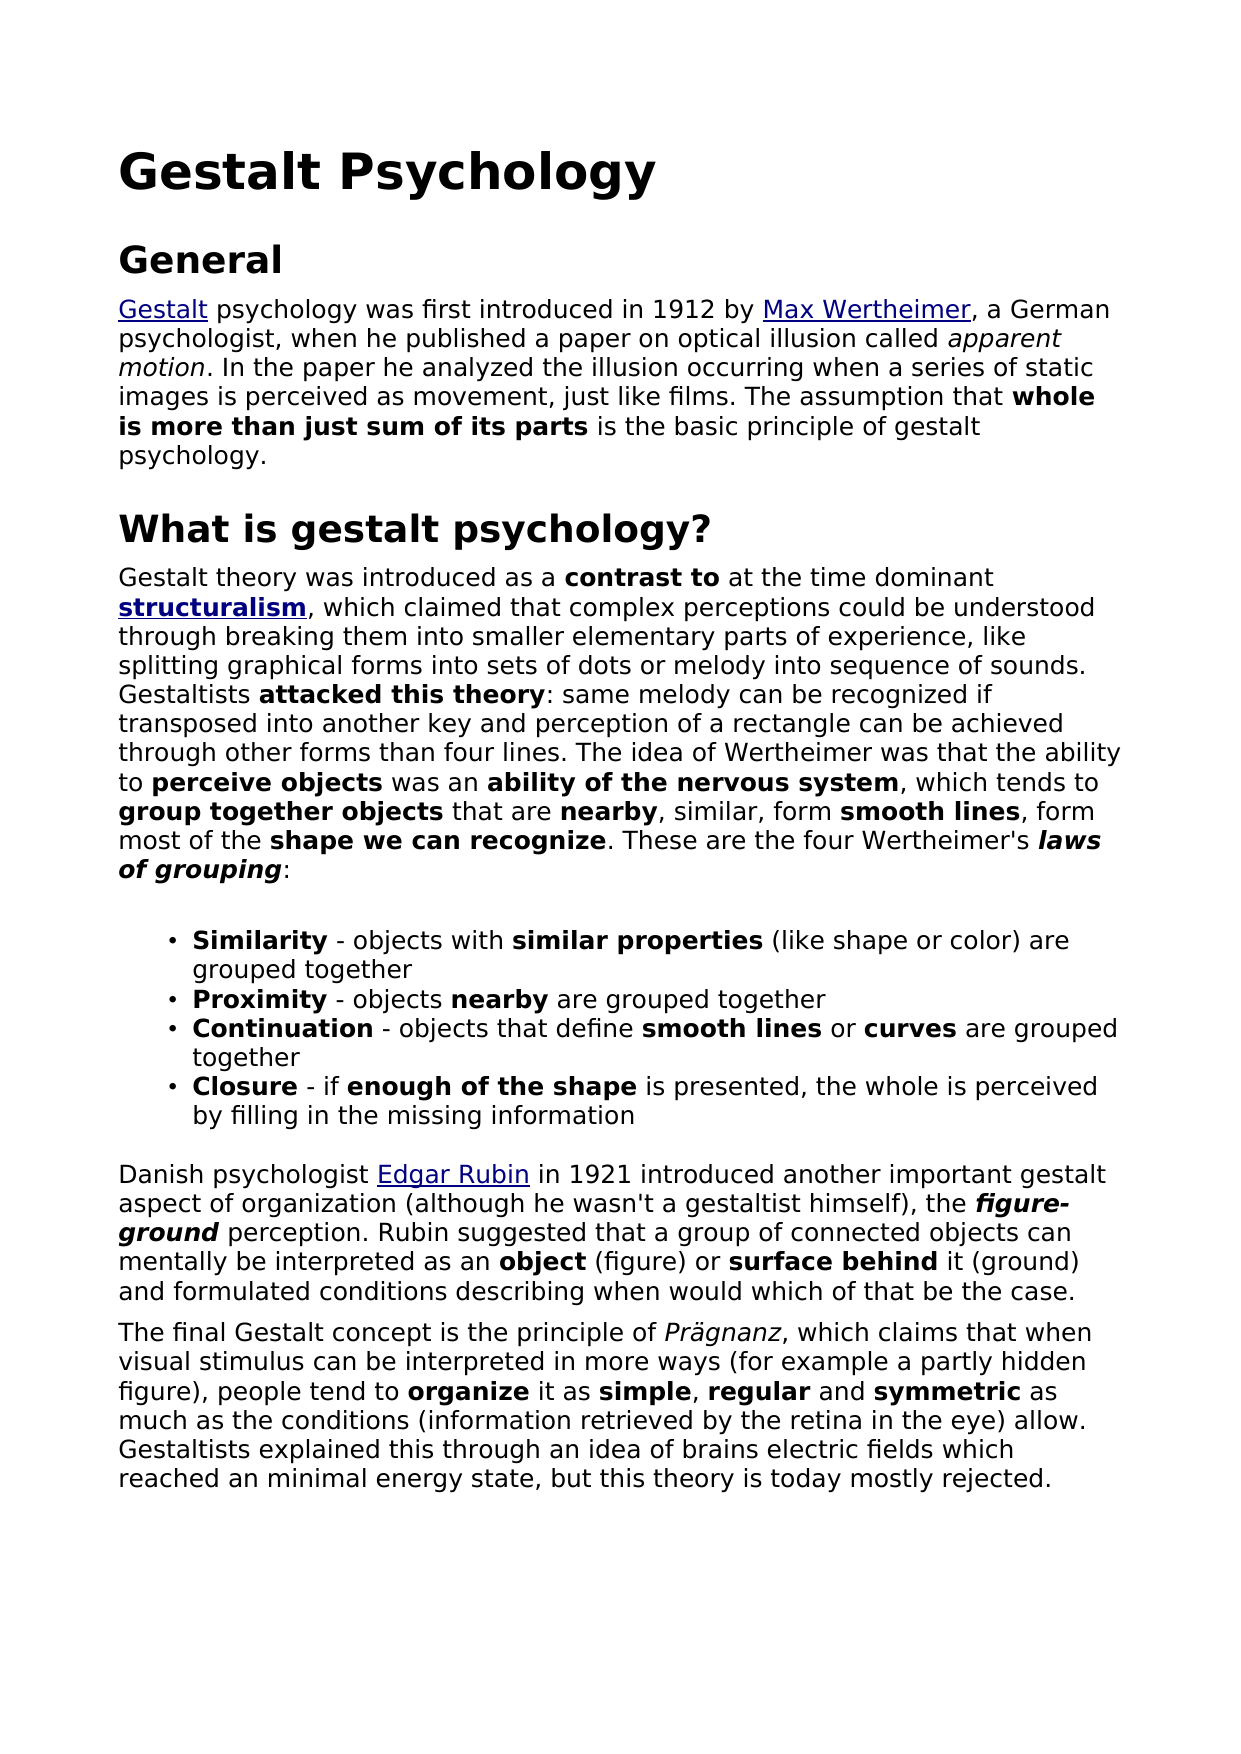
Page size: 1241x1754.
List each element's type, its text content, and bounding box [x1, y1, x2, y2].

list Continuation - objects that define smooth lines or curves are grouped together [177, 1014, 1122, 1072]
text The final Gestalt concept is the principle of Prägnanz, which claims that when visual stimulus can be interpreted in more ways (for example a partly hidden figure), people tend to organize it as simple, regular and symmetric as much as the conditions (information retrieved by the retina in the eye) allow. Gestaltists explained this through an idea of brains electric fields which reached an minimal energy state, but this theory is today mostly rejected. [118, 1318, 1122, 1493]
list Proximity - objects nearby are grouped together [177, 985, 1122, 1014]
text Danish psychologist Edgar Rubin in 1921 introduced another important gestalt aspect of organization (although he wasn't a gestaltist himself), the figure-ground perception. Rubin suggested that a group of connected objects can mentally be interpreted as an object (figure) or surface behind it (ground) and formulated conditions describing when would which of that be the case. [118, 1160, 1122, 1306]
subtitle General [118, 239, 1122, 282]
subtitle Gestalt Psychology [118, 143, 1122, 201]
list Similarity - objects with similar properties (like shape or color) are grouped together [177, 926, 1122, 985]
text Gestalt psychology was first introduced in 1912 by Max Wertheimer, a German psychologist, when he published a paper on optical illusion called apparent motion. In the paper he analyzed the illusion occurring when a series of static images is perceived as movement, just like films. The assumption that whole is more than just sum of its parts is the basic principle of gestalt psychology. [118, 295, 1122, 470]
text Gestalt theory was introduced as a contrast to at the time dominant structuralism, which claimed that complex perceptions could be understood through breaking them into smaller elementary parts of experience, like splitting graphical forms into sets of dots or melody into sequence of sounds. Gestaltists attacked this theory: same melody can be recognized if transposed into another key and perception of a rectangle can be achieved through other forms than four lines. The idea of Wertheimer was that the ability to perceive objects was an ability of the nervous system, which tends to group together objects that are nearby, similar, form smooth lines, form most of the shape we can recognize. These are the four Wertheimer's laws of grouping: [118, 564, 1122, 884]
subtitle What is gestalt psychology? [118, 507, 1122, 551]
list Closure - if enough of the shape is presented, the whole is perceived by filling in the missing information [177, 1072, 1122, 1131]
